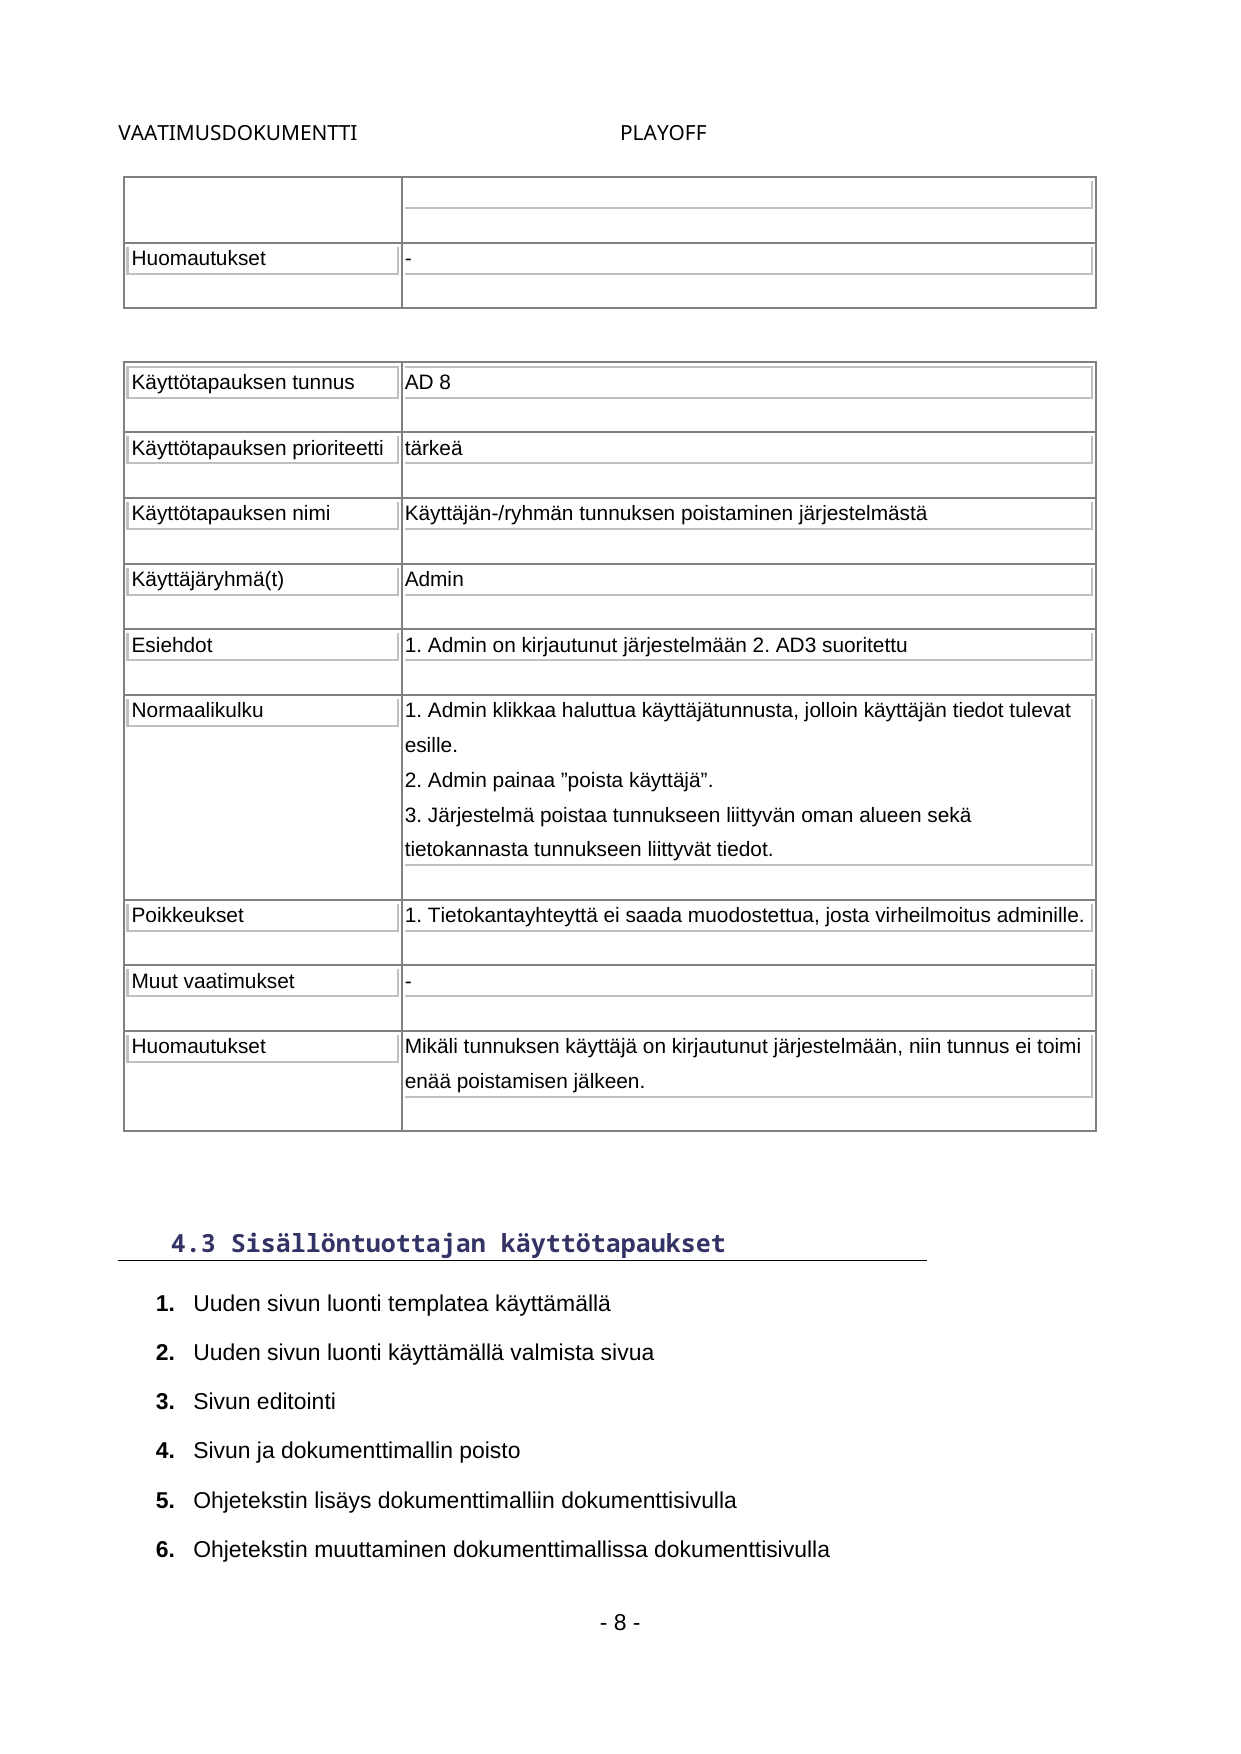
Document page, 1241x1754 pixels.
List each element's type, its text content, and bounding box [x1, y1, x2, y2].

table_cell Käyttäjäryhmä(t) [125, 565, 401, 628]
list Ohjetekstin lisäys dokumenttimalliin dokumenttisivulla [156, 1487, 1122, 1513]
table_cell Huomautukset [125, 1032, 401, 1130]
table_cell 1. Admin klikkaa haluttua käyttäjätunnusta, jolloin käyttäjän tiedot tulevat esille. 2. Admin painaa ”poista käyttäjä”. 3. Järjestelmä poistaa tunnukseen liittyvän oman alueen sekä tietokannasta tunnukseen liittyvät tiedot. [403, 696, 1095, 898]
table_cell Normaalikulku [125, 696, 401, 898]
list Sivun editointi [156, 1389, 1122, 1414]
table_cell Mikäli tunnuksen käyttäjä on kirjautunut järjestelmään, niin tunnus ei toimi enää poistamisen jälkeen. [403, 1032, 1095, 1130]
table_cell - [403, 966, 1095, 1030]
list Uuden sivun luonti templatea käyttämällä [156, 1290, 1122, 1316]
table_cell Käyttötapauksen nimi [125, 499, 401, 562]
list Sivun ja dokumenttimallin poisto [156, 1438, 1122, 1464]
table_header Käyttötapauksen tunnus [125, 363, 401, 431]
list Ohjetekstin muuttaminen dokumenttimallissa dokumenttisivulla [156, 1537, 1122, 1562]
list Uuden sivun luonti käyttämällä valmista sivua [156, 1339, 1122, 1365]
table_header AD 8 [403, 363, 1095, 431]
table_cell Käyttäjän-/ryhmän tunnuksen poistaminen järjestelmästä [403, 499, 1095, 562]
table_cell Admin [403, 565, 1095, 628]
table_cell Esiehdot [125, 630, 401, 694]
table_cell Muut vaatimukset [125, 966, 401, 1030]
table_cell Poikkeukset [125, 901, 401, 964]
table_cell Huomautukset [125, 244, 401, 307]
table_cell [125, 178, 401, 242]
table_cell - [403, 244, 1095, 307]
table_cell 1. Admin on kirjautunut järjestelmään 2. AD3 suoritettu [403, 630, 1095, 694]
table_cell Käyttötapauksen prioriteetti [125, 433, 401, 497]
table_cell tärkeä [403, 433, 1095, 497]
subtitle 4.3 Sisällöntuottajan käyttötapaukset [118, 1226, 927, 1260]
table_cell - [403, 178, 1095, 242]
table_cell 1. Tietokantayhteyttä ei saada muodostettua, josta virheilmoitus adminille. [403, 901, 1095, 964]
